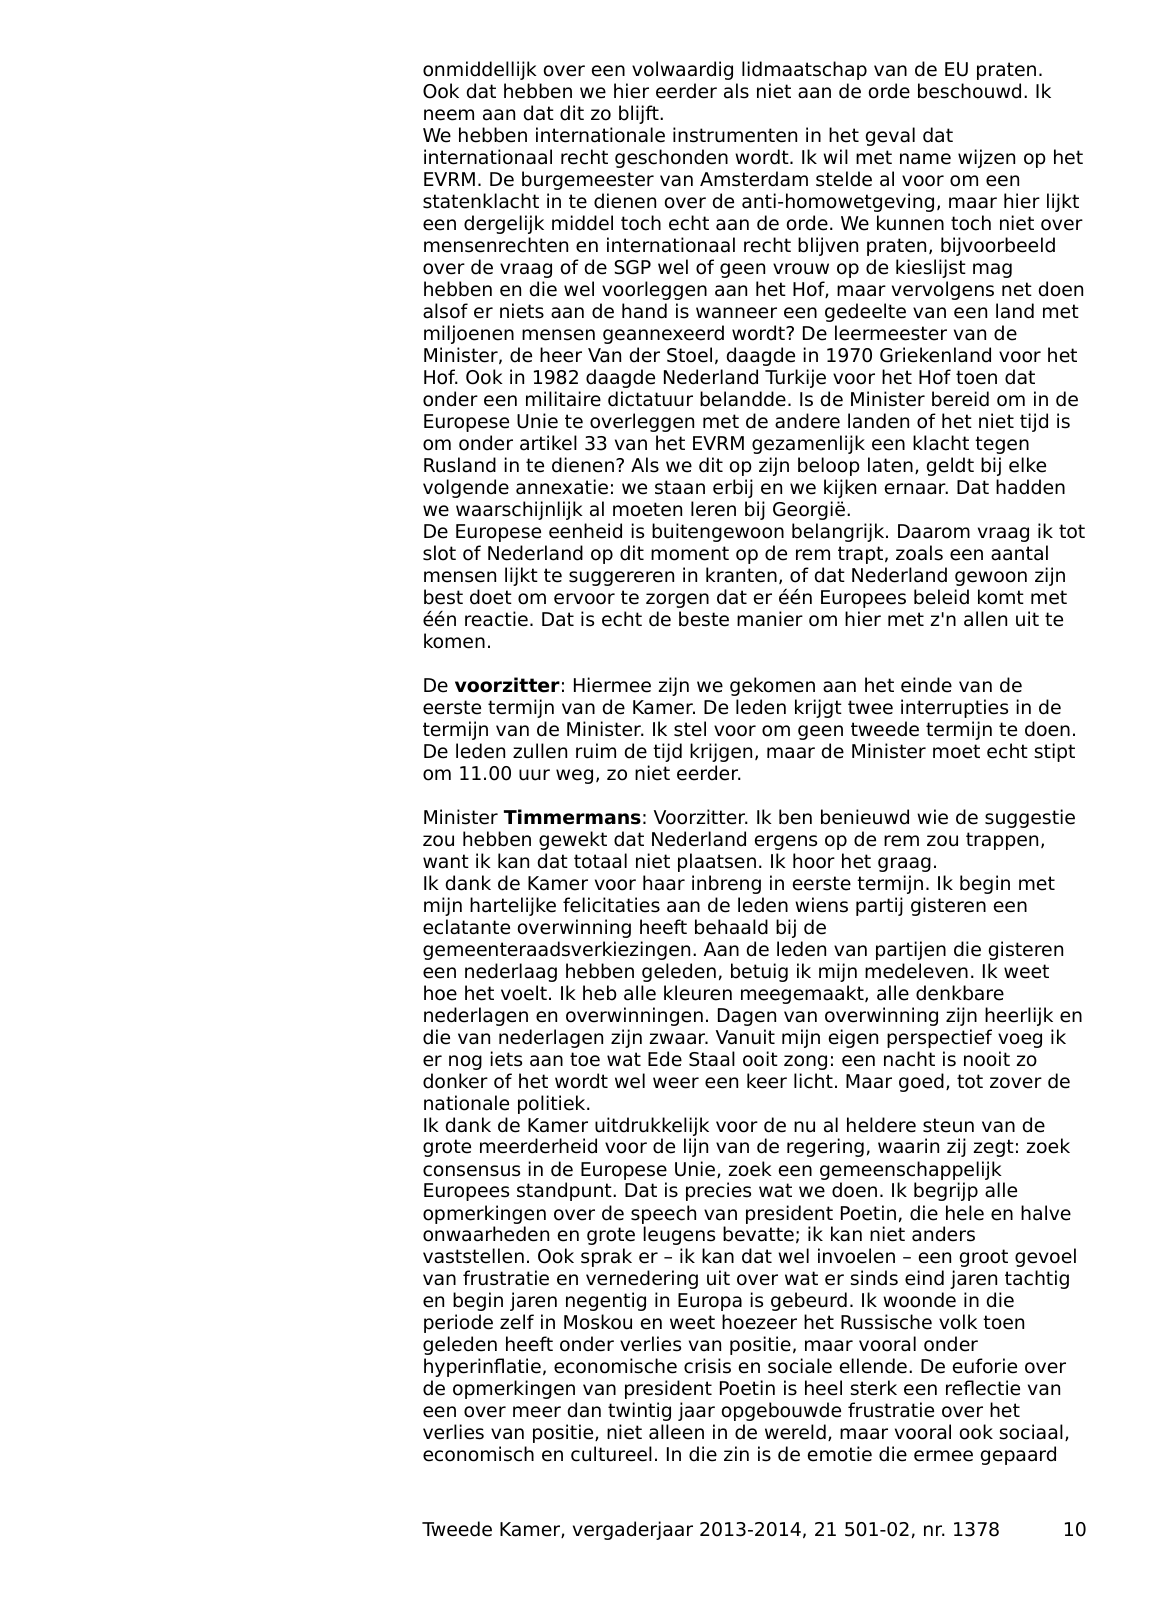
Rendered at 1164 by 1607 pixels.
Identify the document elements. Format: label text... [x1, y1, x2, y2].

text Minister Timmermans: Voorzitter. Ik ben benieuwd wie de suggestie zou hebben gewekt dat Nederland ergens op de rem zou trappen, want ik kan dat totaal niet plaatsen. Ik hoor het graag. [422, 807, 1087, 873]
text De voorzitter: Hiermee zijn we gekomen aan het einde van de eerste termijn van de Kamer. De leden krijgt twee interrupties in de termijn van de Minister. Ik stel voor om geen tweede termijn te doen. De leden zullen ruim de tijd krijgen, maar de Minister moet echt stipt om 11.00 uur weg, zo niet eerder. [422, 675, 1087, 784]
text We hebben internationale instrumenten in het geval dat internationaal recht geschonden wordt. Ik wil met name wijzen op het EVRM. De burgemeester van Amsterdam stelde al voor om een statenklacht in te dienen over de anti-homowetgeving, maar hier lijkt een dergelijk middel toch echt aan de orde. We kunnen toch niet over mensenrechten en internationaal recht blijven praten, bijvoorbeeld over de vraag of de SGP wel of geen vrouw op de kieslijst mag hebben en die wel voorleggen aan het Hof, maar vervolgens net doen alsof er niets aan de hand is wanneer een gedeelte van een land met miljoenen mensen geannexeerd wordt? De leermeester van de Minister, de heer Van der Stoel, daagde in 1970 Griekenland voor het Hof. Ook in 1982 daagde Nederland Turkije voor het Hof toen dat onder een militaire dictatuur belandde. Is de Minister bereid om in de Europese Unie te overleggen met de andere landen of het niet tijd is om onder artikel 33 van het EVRM gezamenlijk een klacht tegen Rusland in te dienen? Als we dit op zijn beloop laten, geldt bij elke volgende annexatie: we staan erbij en we kijken ernaar. Dat hadden we waarschijnlijk al moeten leren bij Georgië. [422, 125, 1087, 521]
text Ik dank de Kamer voor haar inbreng in eerste termijn. Ik begin met mijn hartelijke felicitaties aan de leden wiens partij gisteren een eclatante overwinning heeft behaald bij de gemeenteraadsverkiezingen. Aan de leden van partijen die gisteren een nederlaag hebben geleden, betuig ik mijn medeleven. Ik weet hoe het voelt. Ik heb alle kleuren meegemaakt, alle denkbare nederlagen en overwinningen. Dagen van overwinning zijn heerlijk en die van nederlagen zijn zwaar. Vanuit mijn eigen perspectief voeg ik er nog iets aan toe wat Ede Staal ooit zong: een nacht is nooit zo donker of het wordt wel weer een keer licht. Maar goed, tot zover de nationale politiek. [422, 873, 1087, 1114]
text Ik dank de Kamer uitdrukkelijk voor de nu al heldere steun van de grote meerderheid voor de lijn van de regering, waarin zij zegt: zoek consensus in de Europese Unie, zoek een gemeenschappelijk Europees standpunt. Dat is precies wat we doen. Ik begrijp alle opmerkingen over de speech van president Poetin, die hele en halve onwaarheden en grote leugens bevatte; ik kan niet anders vaststellen. Ook sprak er – ik kan dat wel invoelen – een groot gevoel van frustratie en vernedering uit over wat er sinds eind jaren tachtig en begin jaren negentig in Europa is gebeurd. Ik woonde in die periode zelf in Moskou en weet hoezeer het Russische volk toen geleden heeft onder verlies van positie, maar vooral onder hyperinflatie, economische crisis en sociale ellende. De euforie over de opmerkingen van president Poetin is heel sterk een reflectie van een over meer dan twintig jaar opgebouwde frustratie over het verlies van positie, niet alleen in de wereld, maar vooral ook sociaal, economisch en cultureel. In die zin is de emotie die ermee gepaard [422, 1114, 1087, 1466]
text onmiddellijk over een volwaardig lidmaatschap van de EU praten. Ook dat hebben we hier eerder als niet aan de orde beschouwd. Ik neem aan dat dit zo blijft. [422, 59, 1087, 125]
text De Europese eenheid is buitengewoon belangrijk. Daarom vraag ik tot slot of Nederland op dit moment op de rem trapt, zoals een aantal mensen lijkt te suggereren in kranten, of dat Nederland gewoon zijn best doet om ervoor te zorgen dat er één Europees beleid komt met één reactie. Dat is echt de beste manier om hier met z'n allen uit te komen. [422, 521, 1087, 652]
